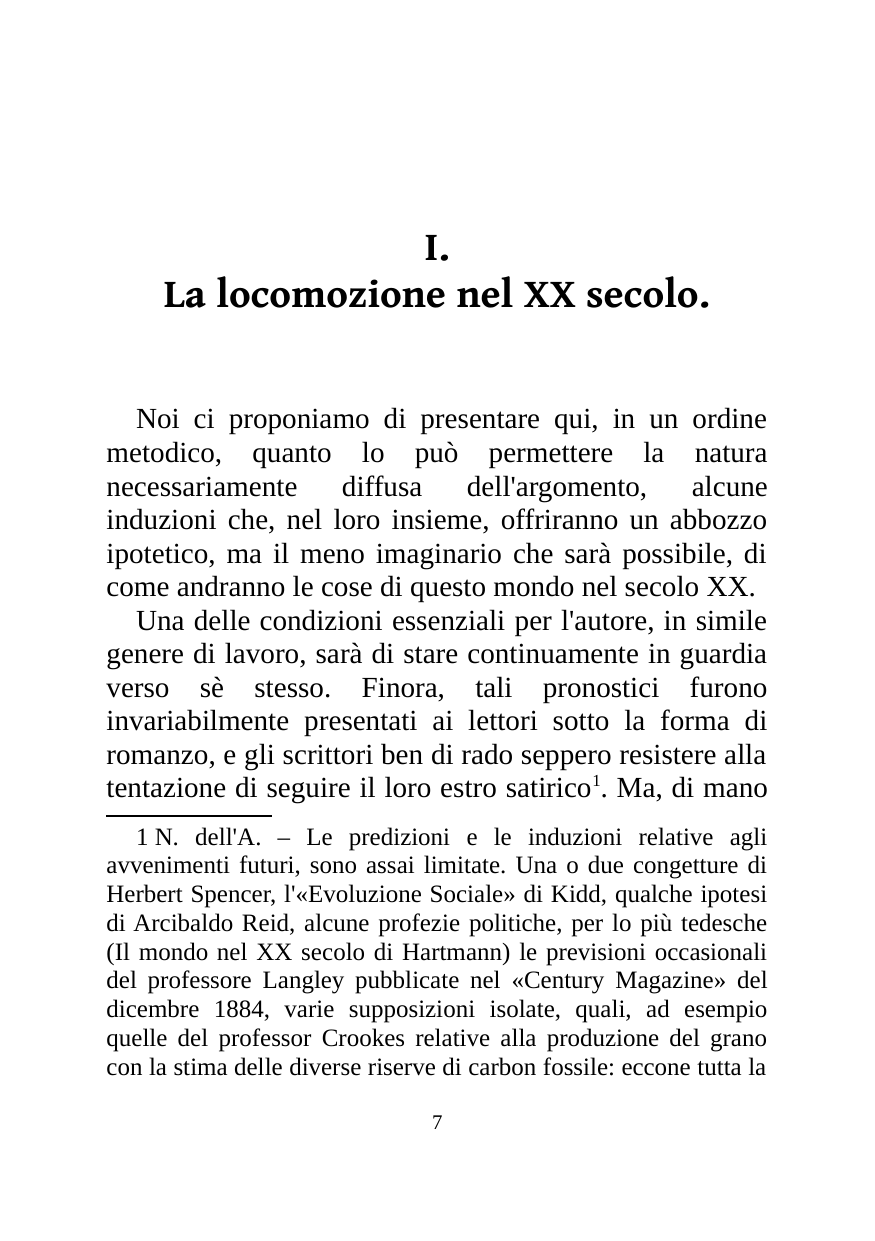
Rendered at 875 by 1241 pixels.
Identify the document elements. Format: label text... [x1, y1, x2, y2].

subtitle I. La locomozione nel XX secolo. [106, 224, 768, 319]
text Noi ci proponiamo di presentare qui, in un ordine metodico, quanto lo può permettere la natura necessariamente diffusa dell'argomento, alcune induzioni che, nel loro insieme, offriranno un abbozzo ipotetico, ma il meno imaginario che sarà possibile, di come andranno le cose di questo mondo nel secolo XX. [106, 402, 768, 603]
text N. dell'A. – Le predizioni e le induzioni relative agli avvenimenti futuri, sono assai limitate. Una o due congetture di Herbert Spencer, l'«Evoluzione Sociale» di Kidd, qualche ipotesi di Arcibaldo Reid, alcune profezie politiche, per lo più tedesche (Il mondo nel XX secolo di Hartmann) le previsioni occasionali del professore Langley pubblicate nel «Century Magazine» del dicembre 1884, varie supposizioni isolate, quali, ad esempio quelle del professor Crookes relative alla produzione del grano con la stima delle diverse riserve di carbon fossile: eccone tutta la [106, 822, 768, 1080]
text Una delle condizioni essenziali per l'autore, in simile genere di lavoro, sarà di stare continuamente in guardia verso sè stesso. Finora, tali pronostici furono invariabilmente presentati ai lettori sotto la forma di romanzo, e gli scrittori ben di rado seppero resistere alla tentazione di seguire il loro estro satirico. Ma, di mano in mano che le induzioni speculative divengono più sincere, la forma narrativa diviene imbarazzante: ecco perchè noi la lasciamo, per abbandonarci a una successione d'inchieste leali e di considerazioni veramente coordinate. Lo scopo nostro è di tentare uno schizzo dei tempi futuri, una esposizione preventiva, se vogliamo, del probabile sforzo dell'umanità di fronte alle necessità dell'avvenire. [106, 603, 768, 804]
